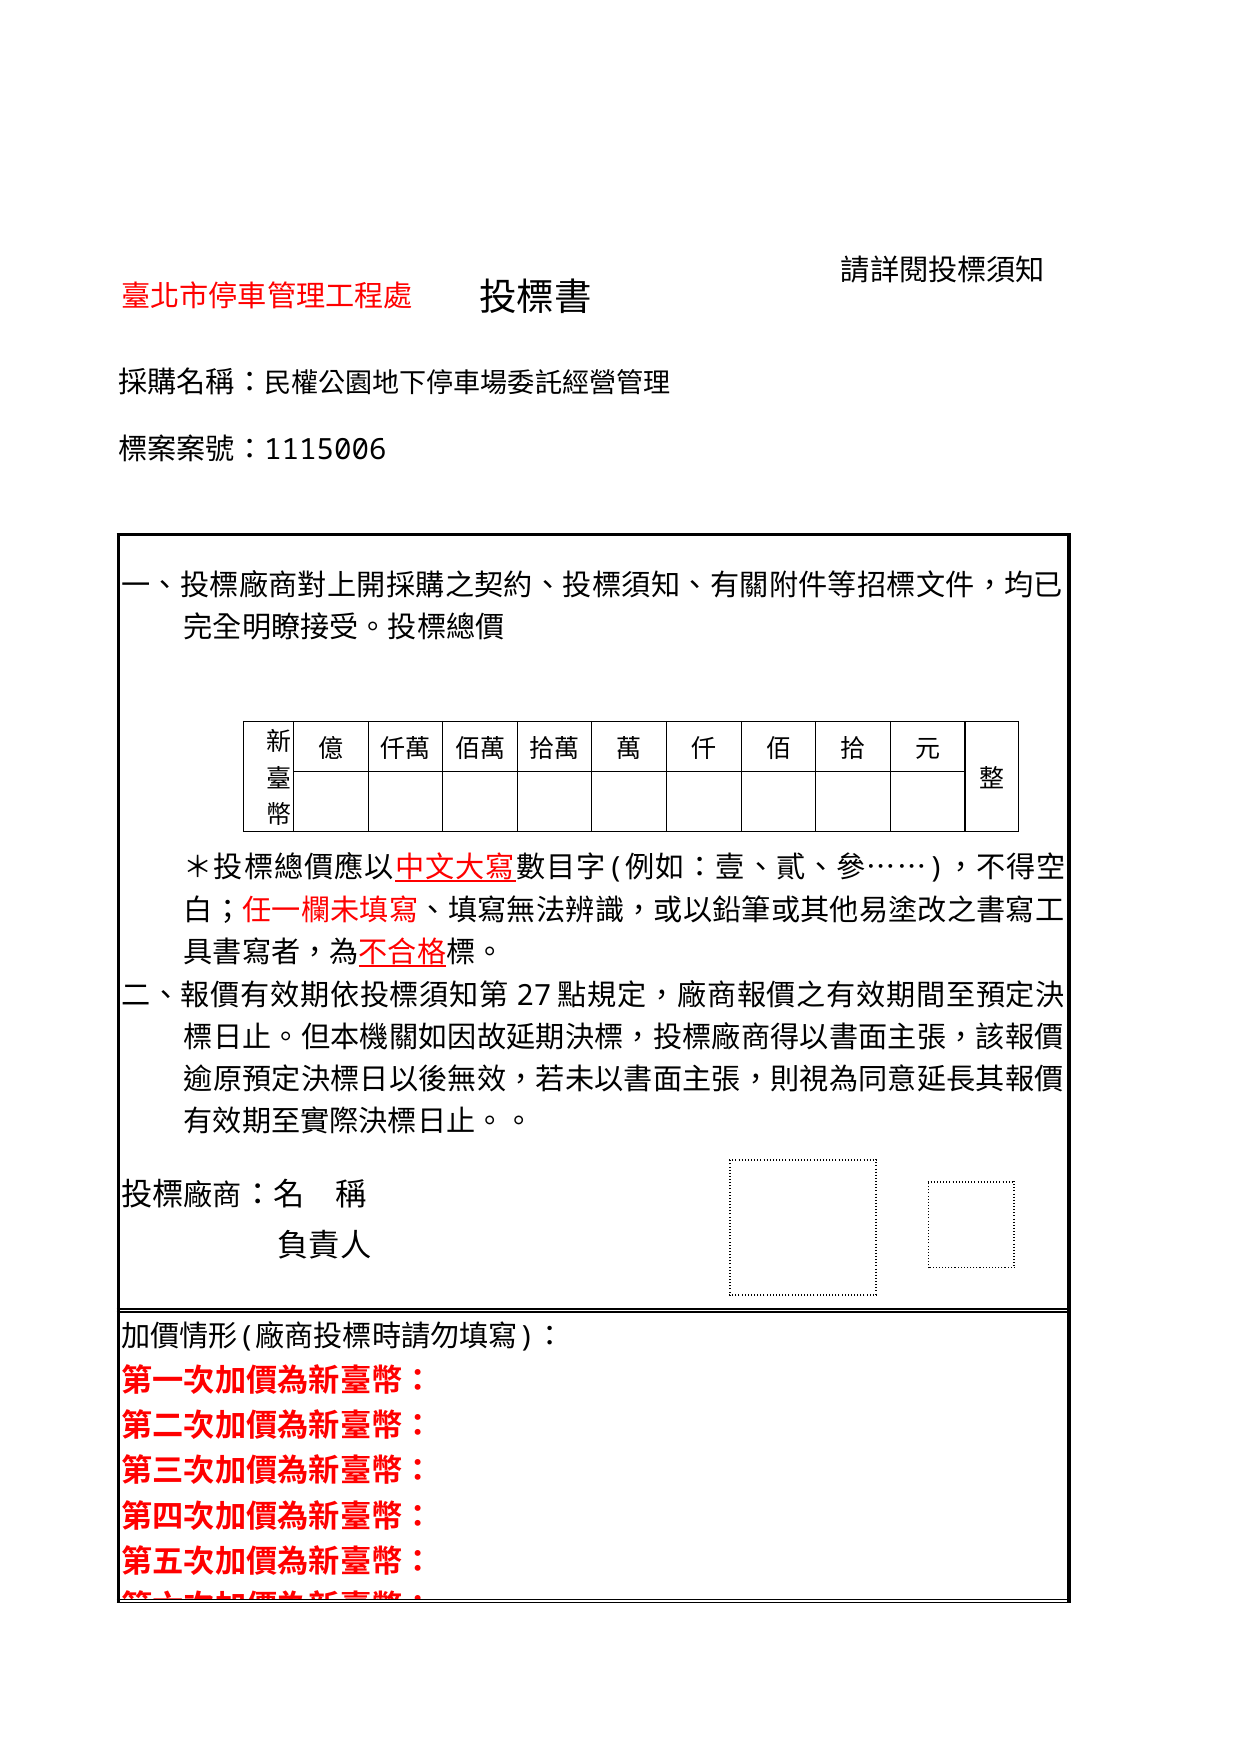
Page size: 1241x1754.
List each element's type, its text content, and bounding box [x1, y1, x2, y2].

table_cell [369, 772, 442, 831]
table_header 仟萬 [369, 722, 442, 771]
table_cell [294, 772, 368, 831]
table_header 請詳閱投標須知 [809, 221, 1058, 346]
table_cell [742, 772, 815, 831]
table_header 萬 [592, 722, 666, 771]
table_header 整 [966, 722, 1018, 831]
table_header 仟 [667, 722, 741, 771]
table_cell [443, 772, 517, 831]
table_cell [518, 772, 591, 831]
table_cell [816, 772, 890, 831]
table_header 佰萬 [443, 722, 517, 771]
table_header 臺北市停車管理工程處 [118, 221, 458, 346]
table_header 拾萬 [518, 722, 591, 771]
table_cell [667, 772, 741, 831]
table_header [1071, 1271, 1146, 1682]
table_header 新臺幣 [244, 722, 293, 831]
table_header 一、投標廠商對上開採購之契約、投標須知、有關附件等招標文件，均已完全明瞭接受。投標總價 ＊投標總價應以中文大寫數目字(例如：壹、貳、參……)，不得空白；任一欄未填寫、填寫無法辨識，或以鉛筆或其他易塗改之書寫工具書寫者，為不合格標。 二、報價有效期依投標須知第27點規定，廠商報價之有效期間至預定決標日止。但本機關如因故延期決標，投標廠商得以書面主張，該報價逾原預定決標日以後無效，若未以書面主張，則視為同意延長其報價有效期至實際決標日止。。 投標廠商：名 稱 負責人 [120, 536, 1067, 1308]
table_cell [592, 772, 666, 831]
text 標案案號：1115006 [118, 426, 1122, 468]
table_header [46, 1271, 115, 1714]
table_cell 加價情形(廠商投標時請勿填寫)： 第一次加價為新臺幣： 第二次加價為新臺幣： 第三次加價為新臺幣： 第四次加價為新臺幣： 第五次加價為新臺幣： 第六次加價為新臺幣： [120, 1313, 1067, 1598]
table_cell [891, 772, 964, 831]
text 採購名稱：民權公園地下停車場委託經營管理 [118, 358, 1063, 401]
table_header 拾 [816, 722, 890, 771]
table_header 元 [891, 722, 964, 771]
table_header 投標書 [459, 221, 808, 346]
table_header 佰 [742, 722, 815, 771]
table_header 億 [294, 722, 368, 771]
